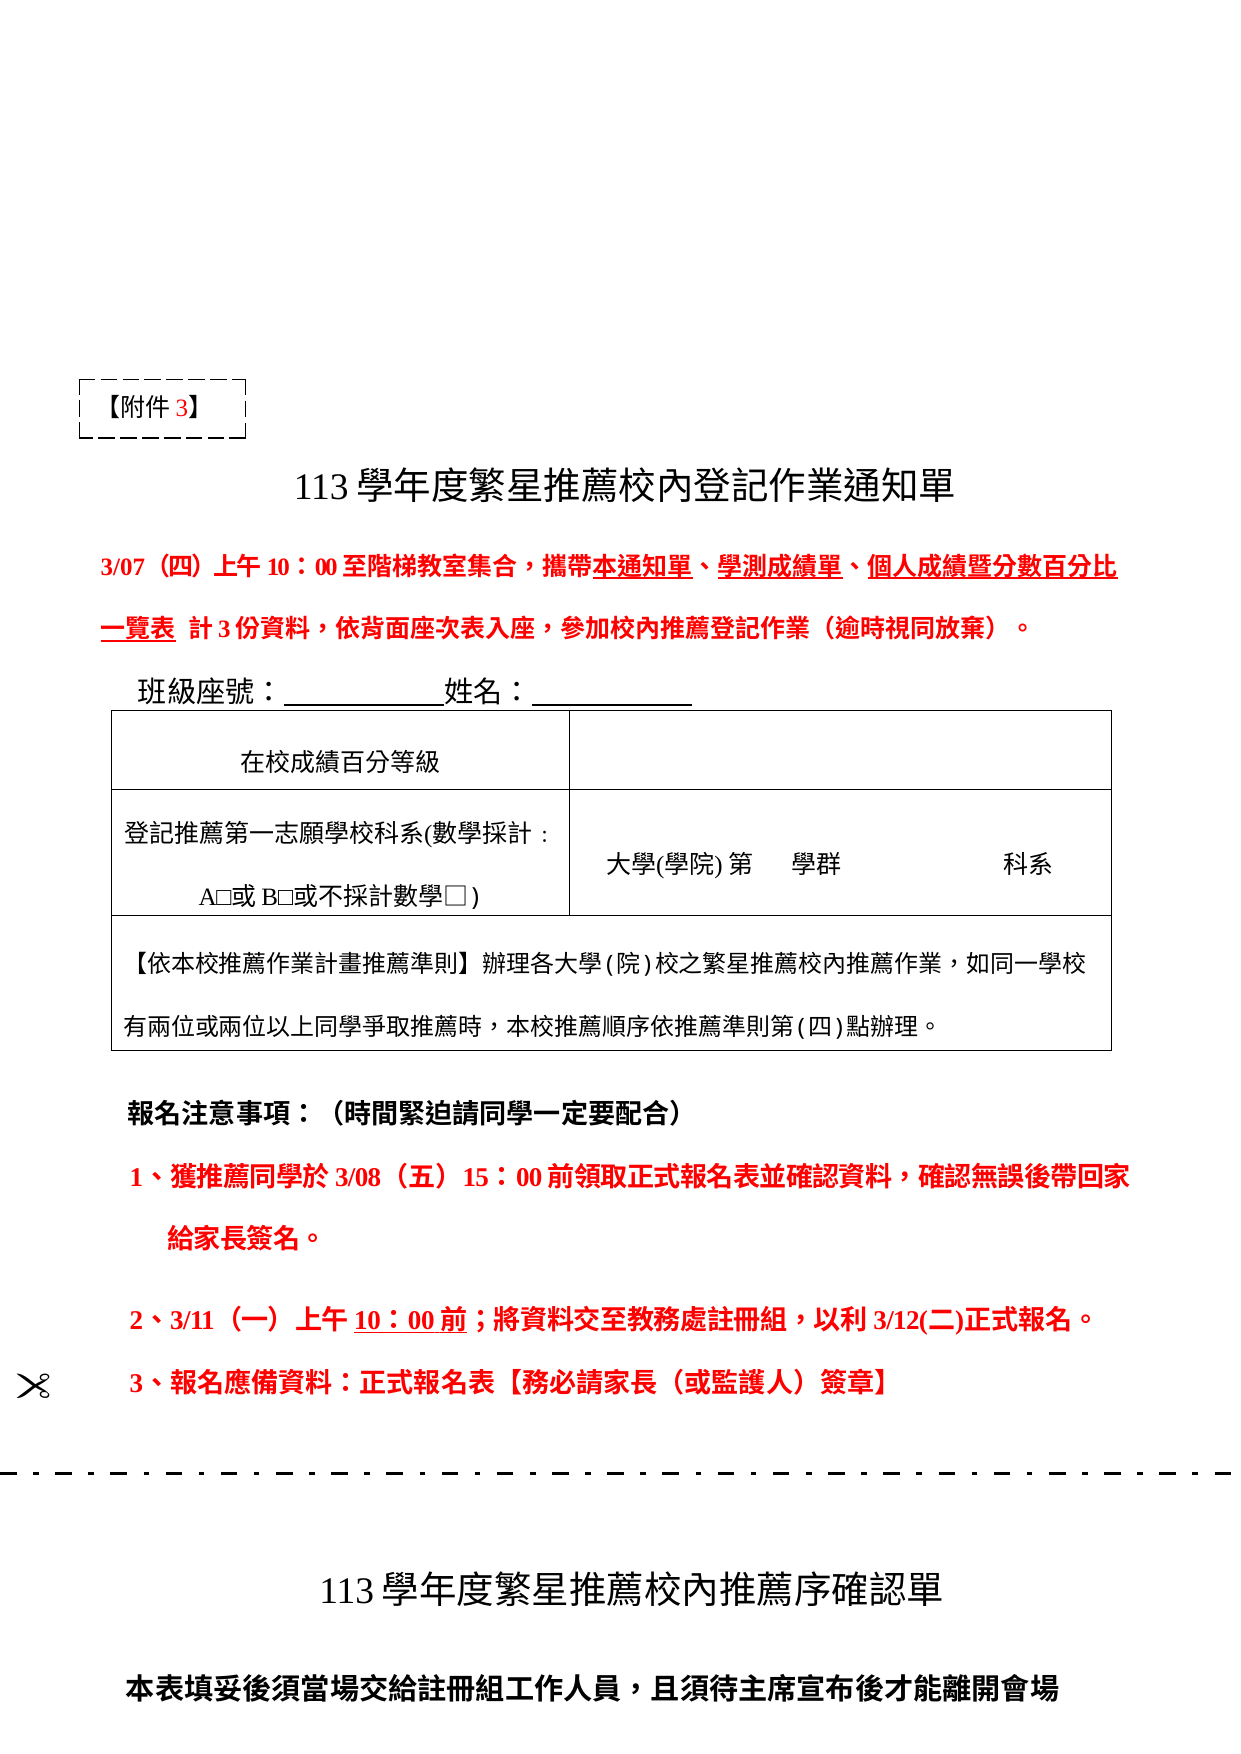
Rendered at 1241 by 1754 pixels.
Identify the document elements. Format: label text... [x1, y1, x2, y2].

text  [15, 1372, 97, 1409]
text 3、報名應備資料：正式報名表【務必請家長（或監護人）簽章】 [129, 1339, 1134, 1401]
table_cell 大學(學院) 第 學群 科系 [570, 790, 1111, 915]
table_cell 【依本校推薦作業計畫推薦準則】辦理各大學(院)校之繁星推薦校內推薦作業，如同一學校有兩位或兩位以上同學爭取推薦時，本校推薦順序依推薦準則第(四)點辦理。 [112, 916, 1111, 1050]
text 113學年度繁星推薦校內推薦序確認單 [129, 1545, 1134, 1608]
text 113學年度繁星推薦校內登記作業通知單 [115, 441, 1134, 504]
text [0, 1364, 112, 1439]
text 1、獲推薦同學於3/08（五）15：00前領取正式報名表並確認資料，確認無誤後帶回家給家長簽名。 [129, 1133, 1134, 1258]
table_cell 登記推薦第一志願學校科系(數學採計﹕A□或B□或不採計數學□) [112, 790, 569, 915]
text 【附件3】 [95, 388, 230, 424]
table_header 在校成績百分等級 [112, 711, 569, 789]
text 班級座號： 姓名： [100, 648, 1134, 710]
table_header [570, 711, 1111, 789]
text 2、3/11（一）上午10：00前；將資料交至教務處註冊組，以利3/12(二)正式報名。 [129, 1276, 1134, 1339]
text 3/07（四）上午10：00至階梯教室集合，攜帶本通知單、學測成績單、個人成績暨分數百分比一覽表 計3份資料，依背面座次表入座，參加校內推薦登記作業（逾時視同放棄）。 [100, 523, 1134, 648]
text 本表填妥後須當場交給註冊組工作人員，且須待主席宣布後才能離開會場 [126, 1645, 1134, 1708]
text 報名注意事項：（時間緊迫請同學一定要配合） [100, 1070, 1134, 1133]
